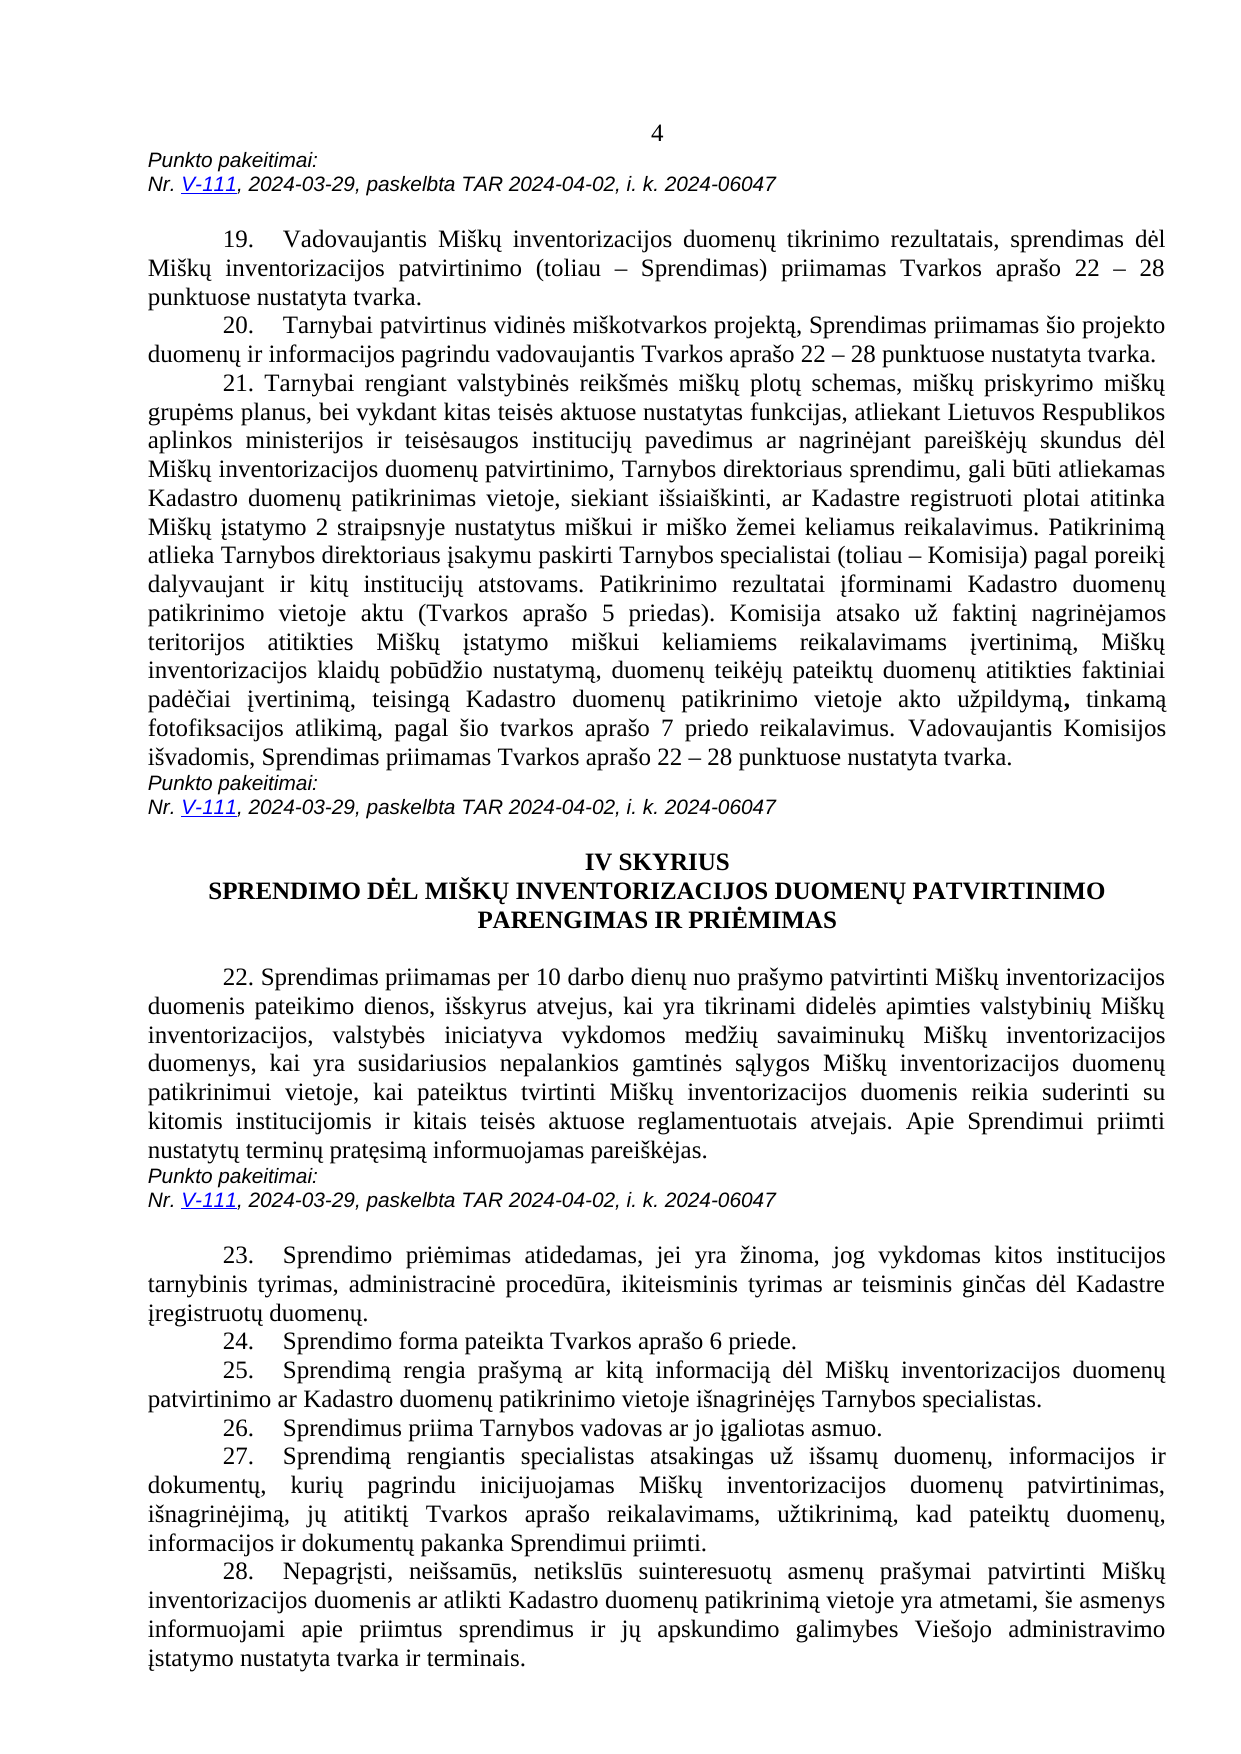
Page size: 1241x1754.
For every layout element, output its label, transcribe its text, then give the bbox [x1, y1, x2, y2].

text 25. Sprendimą rengia prašymą ar kitą informaciją dėl Miškų inventorizacijos duomenų patvirtinimo ar Kadastro duomenų patikrinimo vietoje išnagrinėjęs Tarnybos specialistas. [148, 1355, 1166, 1413]
text Punkto pakeitimai: [148, 1163, 1166, 1187]
text Punkto pakeitimai: [148, 148, 1166, 172]
text 20. Tarnybai patvirtinus vidinės miškotvarkos projektą, Sprendimas priimamas šio projekto duomenų ir informacijos pagrindu vadovaujantis Tvarkos aprašo 22 – 28 punktuose nustatyta tvarka. [148, 311, 1166, 368]
text 24. Sprendimo forma pateikta Tvarkos aprašo 6 priede. [148, 1326, 1166, 1355]
text 23. Sprendimo priėmimas atidedamas, jei yra žinoma, jog vykdomas kitos institucijos tarnybinis tyrimas, administracinė procedūra, ikiteisminis tyrimas ar teisminis ginčas dėl Kadastre įregistruotų duomenų. [148, 1240, 1166, 1326]
text 21. Tarnybai rengiant valstybinės reikšmės miškų plotų schemas, miškų priskyrimo miškų grupėms planus, bei vykdant kitas teisės aktuose nustatytas funkcijas, atliekant Lietuvos Respublikos aplinkos ministerijos ir teisėsaugos institucijų pavedimus ar nagrinėjant pareiškėjų skundus dėl Miškų inventorizacijos duomenų patvirtinimo, Tarnybos direktoriaus sprendimu, gali būti atliekamas Kadastro duomenų patikrinimas vietoje, siekiant išsiaiškinti, ar Kadastre registruoti plotai atitinka Miškų įstatymo 2 straipsnyje nustatytus miškui ir miško žemei keliamus reikalavimus. Patikrinimą atlieka Tarnybos direktoriaus įsakymu paskirti Tarnybos specialistai (toliau – Komisija) pagal poreikį dalyvaujant ir kitų institucijų atstovams. Patikrinimo rezultatai įforminami Kadastro duomenų patikrinimo vietoje aktu (Tvarkos aprašo 5 priedas). Komisija atsako už faktinį nagrinėjamos teritorijos atitikties Miškų įstatymo miškui keliamiems reikalavimams įvertinimą, Miškų inventorizacijos klaidų pobūdžio nustatymą, duomenų teikėjų pateiktų duomenų atitikties faktiniai padėčiai įvertinimą, teisingą Kadastro duomenų patikrinimo vietoje akto užpildymą, tinkamą fotofiksacijos atlikimą, pagal šio tvarkos aprašo 7 priedo reikalavimus. Vadovaujantis Komisijos išvadomis, Sprendimas priimamas Tvarkos aprašo 22 – 28 punktuose nustatyta tvarka. [148, 368, 1166, 771]
text Nr. V-111, 2024-03-29, paskelbta TAR 2024-04-02, i. k. 2024-06047 [148, 794, 1166, 818]
text Nr. V-111, 2024-03-29, paskelbta TAR 2024-04-02, i. k. 2024-06047 [148, 1187, 1166, 1211]
text 27. Sprendimą rengiantis specialistas atsakingas už išsamų duomenų, informacijos ir dokumentų, kurių pagrindu inicijuojamas Miškų inventorizacijos duomenų patvirtinimas, išnagrinėjimą, jų atitiktį Tvarkos aprašo reikalavimams, užtikrinimą, kad pateiktų duomenų, informacijos ir dokumentų pakanka Sprendimui priimti. [148, 1441, 1166, 1556]
text 22. Sprendimas priimamas per 10 darbo dienų nuo prašymo patvirtinti Miškų inventorizacijos duomenis pateikimo dienos, išskyrus atvejus, kai yra tikrinami didelės apimties valstybinių Miškų inventorizacijos, valstybės iniciatyva vykdomos medžių savaiminukų Miškų inventorizacijos duomenys, kai yra susidariusios nepalankios gamtinės sąlygos Miškų inventorizacijos duomenų patikrinimui vietoje, kai pateiktus tvirtinti Miškų inventorizacijos duomenis reikia suderinti su kitomis institucijomis ir kitais teisės aktuose reglamentuotais atvejais. Apie Sprendimui priimti nustatytų terminų pratęsimą informuojamas pareiškėjas. [148, 962, 1166, 1163]
text Nr. V-111, 2024-03-29, paskelbta TAR 2024-04-02, i. k. 2024-06047 [148, 172, 1166, 196]
text 28. Nepagrįsti, neišsamūs, netikslūs suinteresuotų asmenų prašymai patvirtinti Miškų inventorizacijos duomenis ar atlikti Kadastro duomenų patikrinimą vietoje yra atmetami, šie asmenys informuojami apie priimtus sprendimus ir jų apskundimo galimybes Viešojo administravimo įstatymo nustatyta tvarka ir terminais. [148, 1556, 1166, 1671]
text 19. Vadovaujantis Miškų inventorizacijos duomenų tikrinimo rezultatais, sprendimas dėl Miškų inventorizacijos patvirtinimo (toliau – Sprendimas) priimamas Tvarkos aprašo 22 – 28 punktuose nustatyta tvarka. [148, 224, 1166, 311]
text Punkto pakeitimai: [148, 771, 1166, 794]
text IV SKYRIUS [148, 847, 1166, 876]
text SPRENDIMO DĖL MIŠKŲ INVENTORIZACIJOS DUOMENŲ PATVIRTINIMO PARENGIMAS IR PRIĖMIMAS [148, 876, 1166, 933]
text 26. Sprendimus priima Tarnybos vadovas ar jo įgaliotas asmuo. [148, 1413, 1166, 1441]
